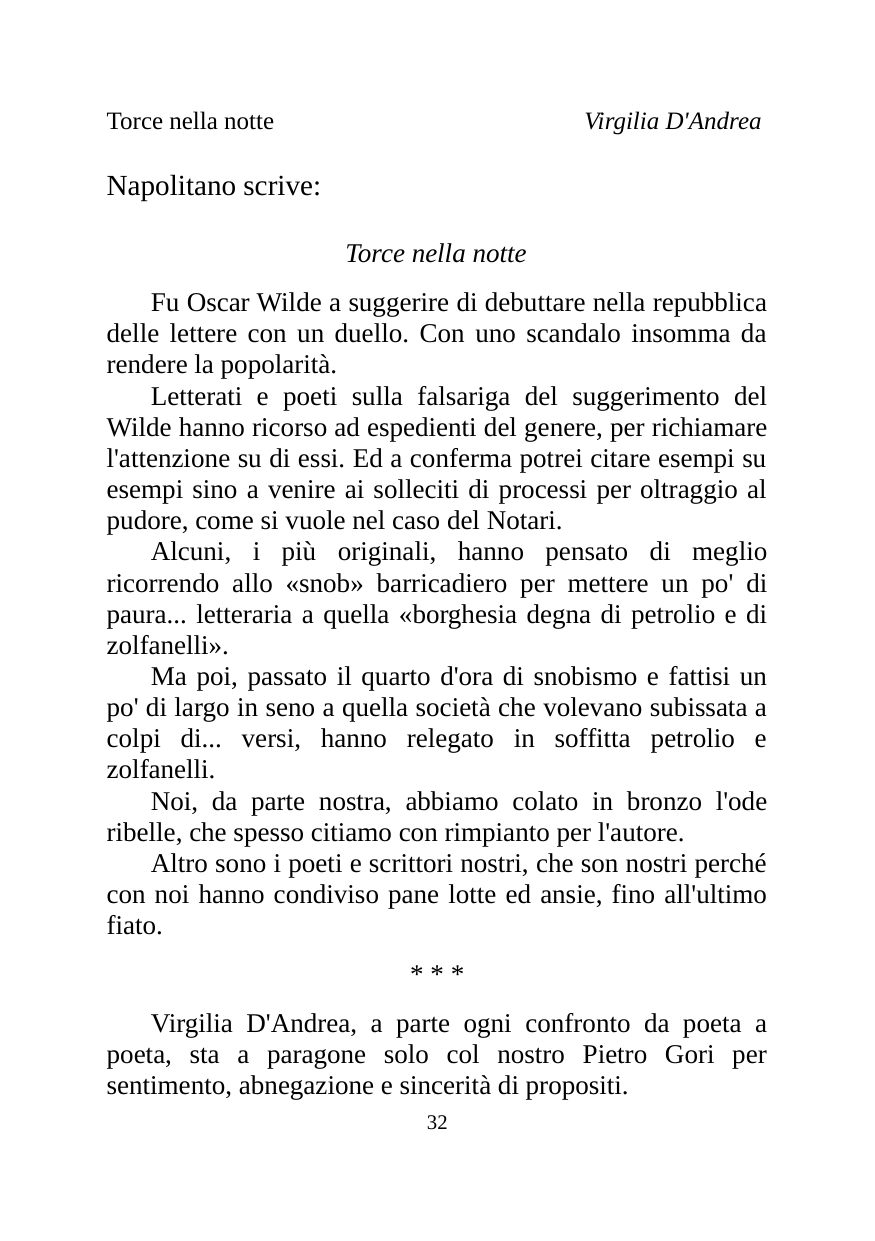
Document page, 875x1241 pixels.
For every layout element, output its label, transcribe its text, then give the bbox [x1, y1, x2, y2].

text Letterati e poeti sulla falsariga del suggerimento del Wilde hanno ricorso ad espedienti del genere, per richiamare l'attenzione su di essi. Ed a conferma potrei citare esempi su esempi sino a venire ai solleciti di processi per oltraggio al pudore, come si vuole nel caso del Notari. [106, 380, 768, 536]
text Virgilia D'Andrea, a parte ogni confronto da poeta a poeta, sta a paragone solo col nostro Pietro Gori per sentimento, abnegazione e sincerità di propositi. [106, 1007, 768, 1100]
text Torce nella notte [106, 237, 768, 269]
text Noi, da parte nostra, abbiamo colato in bronzo l'ode ribelle, che spesso citiamo con rimpianto per l'autore. [106, 785, 768, 847]
text Alcuni, i più originali, hanno pensato di meglio ricorrendo allo «snob» barricadiero per mettere un po' di paura... letteraria a quella «borghesia degna di petrolio e di zolfanelli». [106, 536, 768, 660]
text Altro sono i poeti e scrittori nostri, che son nostri perché con noi hanno condiviso pane lotte ed ansie, fino all'ultimo fiato. [106, 847, 768, 940]
text Fu Oscar Wilde a suggerire di debuttare nella repubblica delle lettere con un duello. Con uno scandalo insomma da rendere la popolarità. [106, 286, 768, 380]
text Napolitano scrive: [106, 168, 768, 202]
text * * * [106, 958, 768, 989]
text Ma poi, passato il quarto d'ora di snobismo e fattisi un po' di largo in seno a quella società che volevano subissata a colpi di... versi, hanno relegato in soffitta petrolio e zolfanelli. [106, 660, 768, 785]
